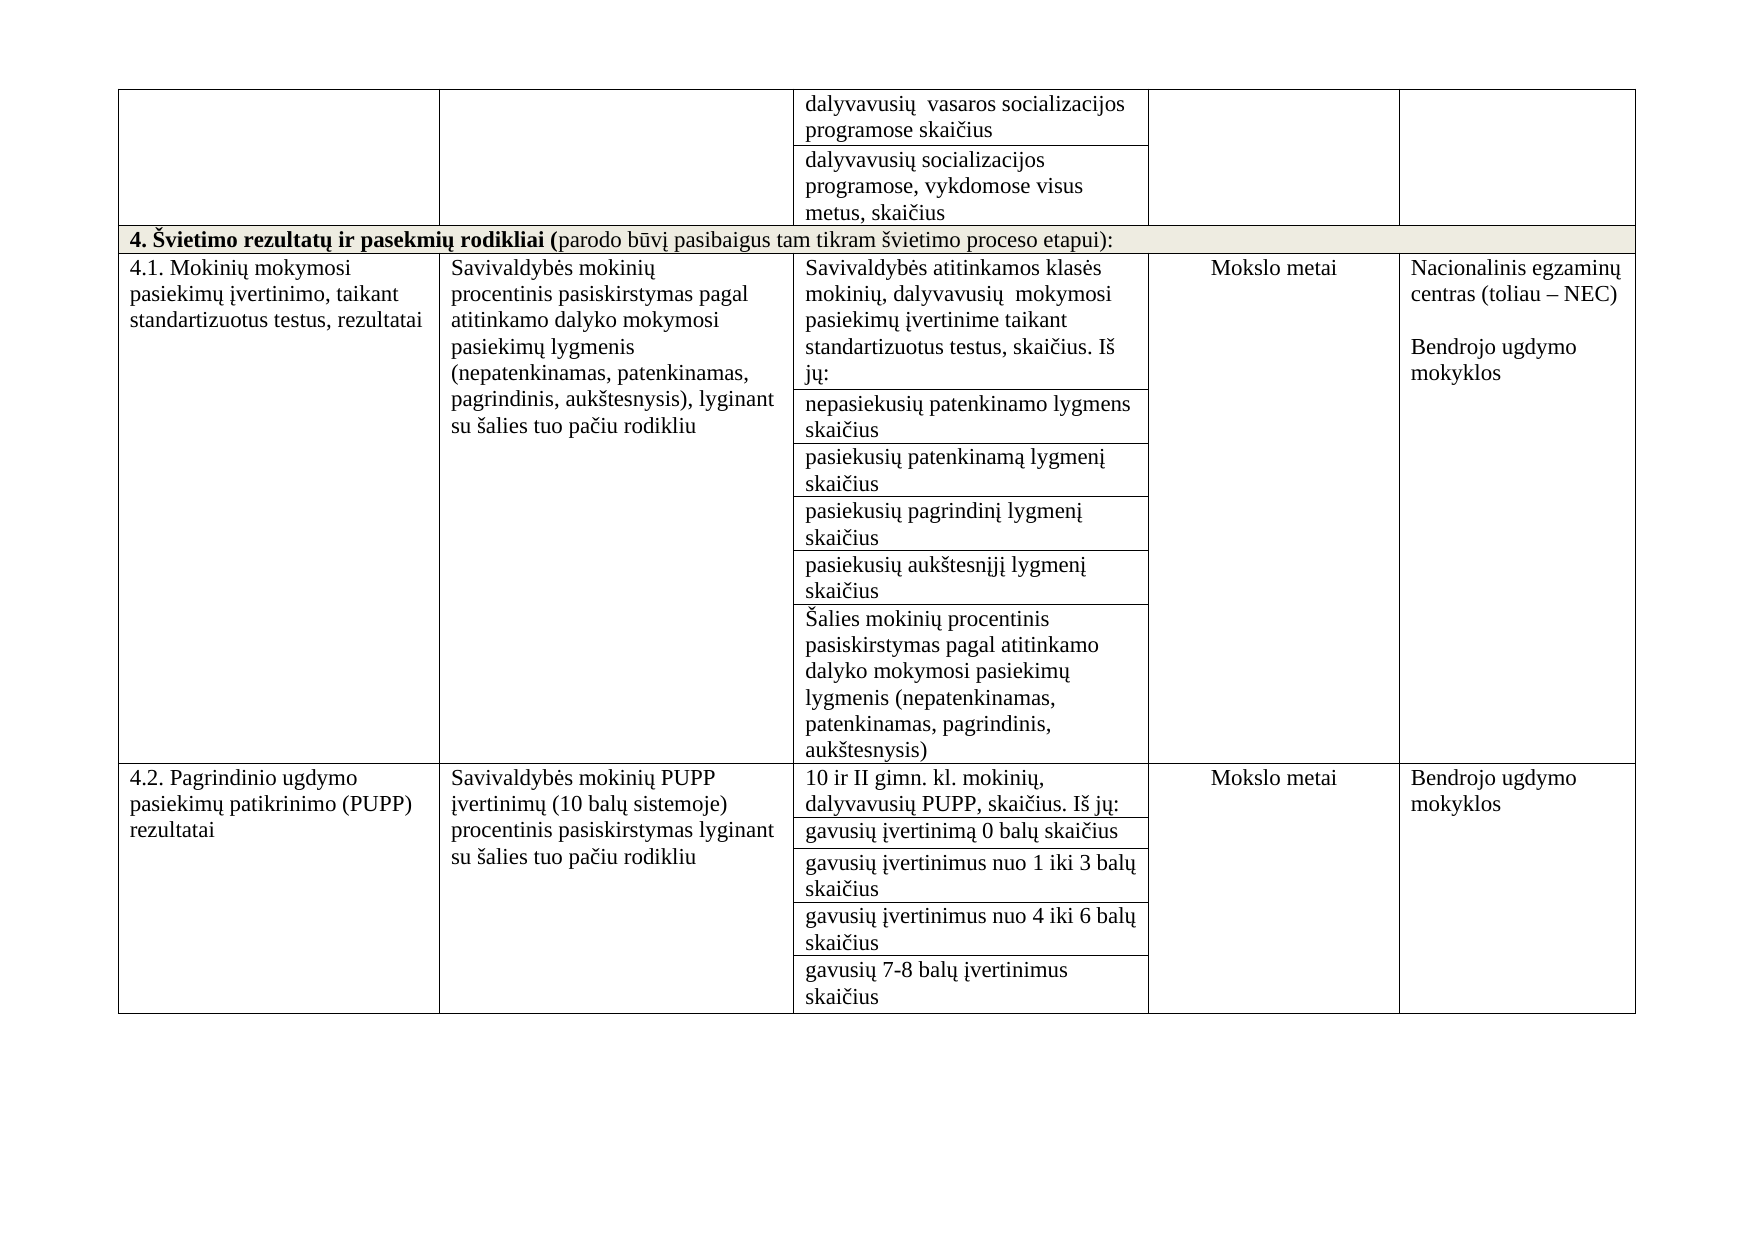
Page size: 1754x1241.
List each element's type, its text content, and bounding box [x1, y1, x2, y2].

table_cell dalyvavusių socializacijos programose, vykdomose visus metus, skaičius [794, 146, 1148, 225]
table_cell pasiekusių pagrindinį lygmenį skaičius [794, 497, 1148, 550]
table_cell [1400, 90, 1635, 225]
table_cell dalyvavusių vasaros socializacijos programose skaičius [794, 90, 1148, 145]
table_cell nepasiekusių patenkinamo lygmens skaičius [794, 390, 1148, 442]
table_cell gavusių įvertinimą 0 balų skaičius [794, 818, 1148, 848]
table_cell [1149, 90, 1399, 225]
table_cell [119, 90, 439, 225]
table_cell pasiekusių patenkinamą lygmenį skaičius [794, 444, 1148, 496]
table_cell Šalies mokinių procentinis pasiskirstymas pagal atitinkamo dalyko mokymosi pasiekimų lygmenis (nepatenkinamas, patenkinamas, pagrindinis, aukštesnysis) [794, 605, 1148, 763]
table_cell Savivaldybės mokinių procentinis pasiskirstymas pagal atitinkamo dalyko mokymosi pasiekimų lygmenis (nepatenkinamas, patenkinamas, pagrindinis, aukštesnysis), lyginant su šalies tuo pačiu rodikliu [440, 254, 793, 763]
table_cell gavusių 7-8 balų įvertinimus skaičius [794, 956, 1148, 1013]
table_cell 4.2. Pagrindinio ugdymo pasiekimų patikrinimo (PUPP) rezultatai [119, 764, 439, 1013]
table_cell Savivaldybės atitinkamos klasės mokinių, dalyvavusių mokymosi pasiekimų įvertinime taikant standartizuotus testus, skaičius. Iš jų: [794, 254, 1148, 389]
table_cell gavusių įvertinimus nuo 1 iki 3 balų skaičius [794, 849, 1148, 902]
table_cell Bendrojo ugdymo mokyklos [1400, 764, 1635, 1013]
table_cell Nacionalinis egzaminų centras (toliau – NEC) Bendrojo ugdymo mokyklos [1400, 254, 1635, 763]
table_cell [440, 90, 793, 225]
table_cell pasiekusių aukštesnįjį lygmenį skaičius [794, 551, 1148, 604]
table_cell 4.1. Mokinių mokymosi pasiekimų įvertinimo, taikant standartizuotus testus, rezultatai [119, 254, 439, 763]
table_cell Savivaldybės mokinių PUPP įvertinimų (10 balų sistemoje) procentinis pasiskirstymas lyginant su šalies tuo pačiu rodikliu [440, 764, 793, 1013]
table_cell Mokslo metai [1149, 764, 1399, 1013]
table_cell 10 ir II gimn. kl. mokinių, dalyvavusių PUPP, skaičius. Iš jų: [794, 764, 1148, 817]
table_cell Mokslo metai [1149, 254, 1399, 763]
table_cell gavusių įvertinimus nuo 4 iki 6 balų skaičius [794, 903, 1148, 955]
